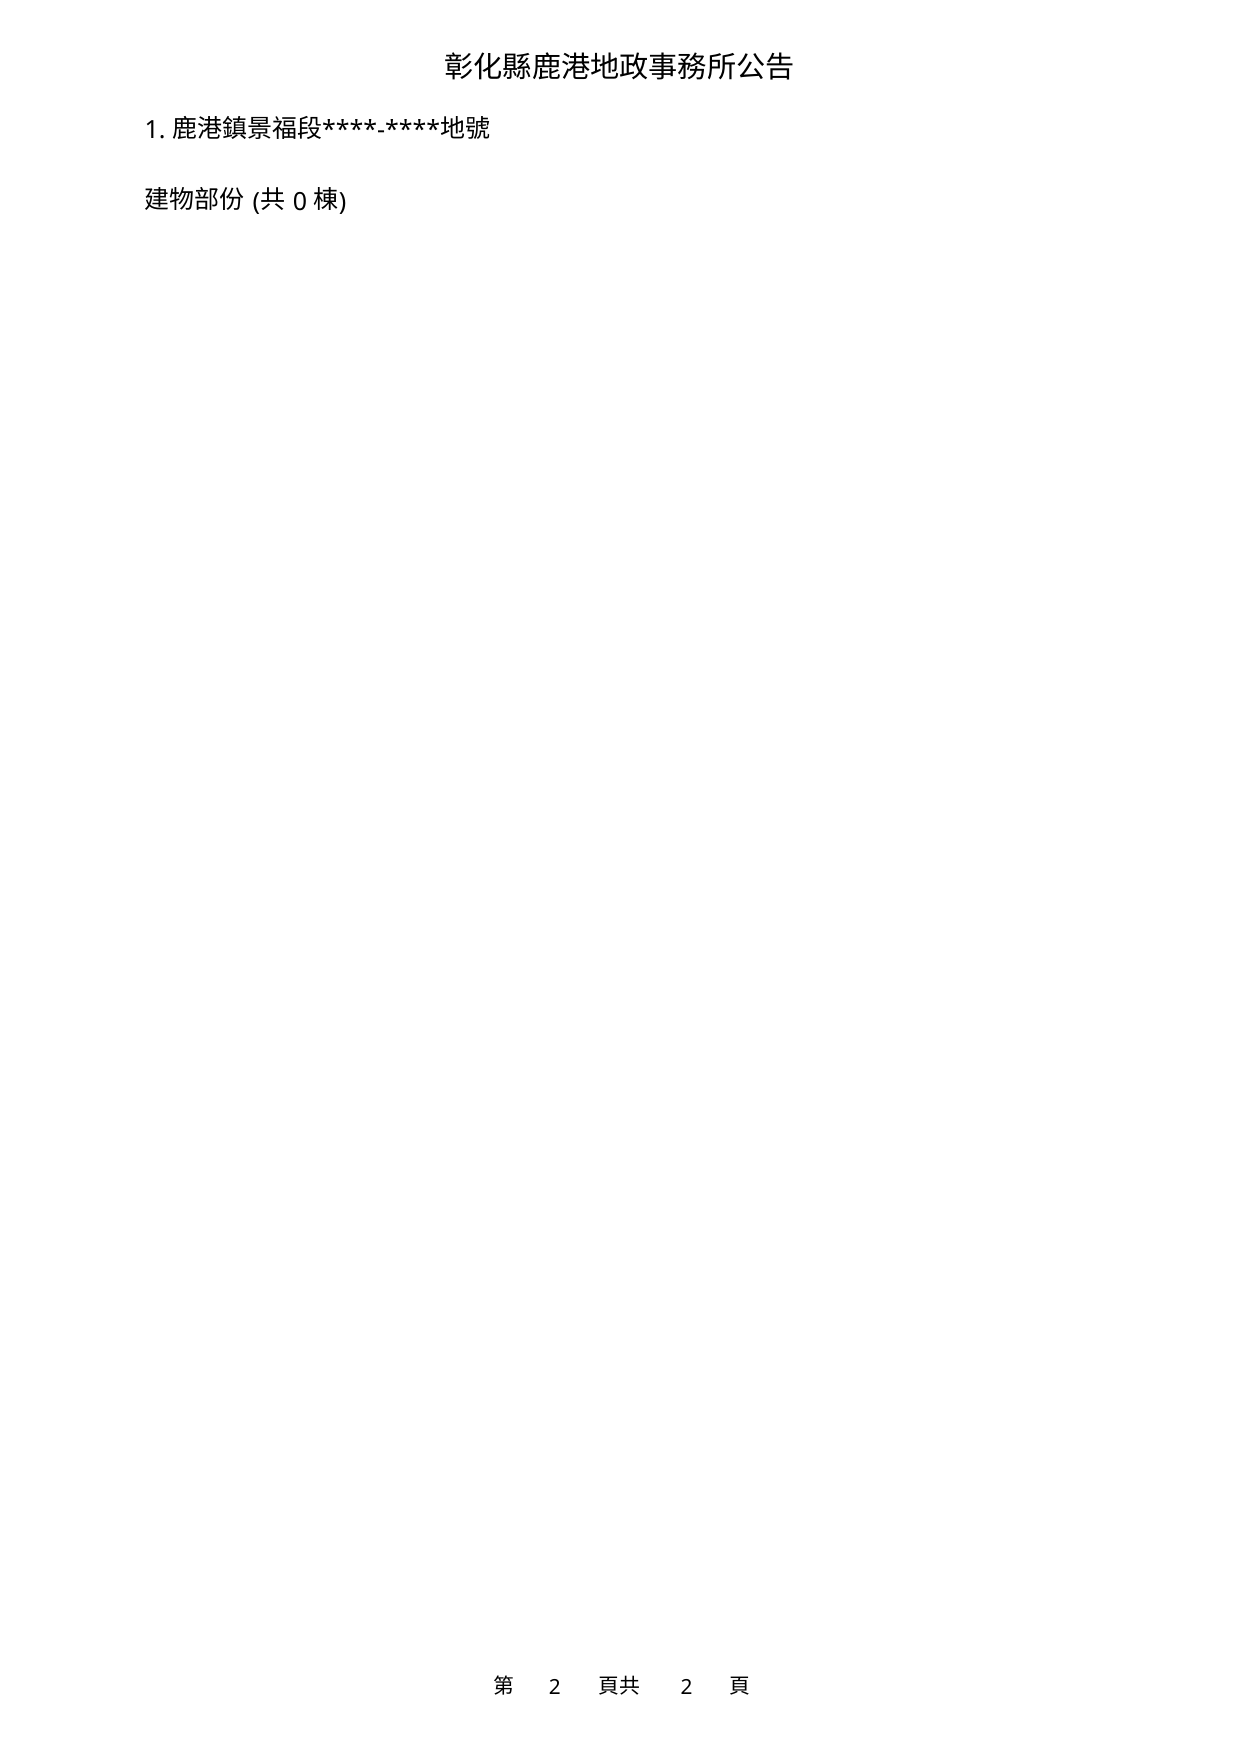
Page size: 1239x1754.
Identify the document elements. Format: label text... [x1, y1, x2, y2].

table_cell [1177, 41, 1239, 94]
table_header [653, 0, 719, 41]
table_cell [62, 239, 483, 1666]
table_header [760, 0, 1177, 41]
table_cell [0, 1666, 62, 1707]
table_cell [483, 239, 523, 1666]
table_header [585, 0, 653, 41]
table_cell 建物部份 (共 0 棟) [62, 166, 1177, 238]
table_cell 頁 [720, 1666, 760, 1707]
table_cell [720, 239, 760, 1666]
table_cell [0, 95, 62, 166]
table_cell [1177, 239, 1239, 1666]
table_header [0, 0, 62, 41]
table_cell [1177, 1666, 1239, 1707]
table_cell [62, 1666, 483, 1707]
table_cell [760, 1666, 1177, 1707]
table_header [62, 0, 483, 41]
table_cell 頁共 [585, 1666, 653, 1707]
table_cell [0, 166, 62, 238]
table_cell [1177, 166, 1239, 238]
table_cell 2 [653, 1666, 719, 1707]
table_cell 1. 鹿港鎮景福段****-****地號 [62, 95, 1177, 166]
table_cell [585, 239, 653, 1666]
table_cell [0, 239, 62, 1666]
table_header [524, 0, 585, 41]
table_cell 第 [483, 1666, 523, 1707]
table_header [483, 0, 523, 41]
table_cell [524, 239, 585, 1666]
table_cell [1177, 95, 1239, 166]
table_header [1177, 0, 1239, 41]
table_cell [0, 41, 62, 94]
table_cell [653, 239, 719, 1666]
table_cell [760, 239, 1177, 1666]
table_cell 2 [524, 1666, 585, 1707]
table_header [720, 0, 760, 41]
table_cell 彰化縣鹿港地政事務所公告 [62, 41, 1177, 94]
